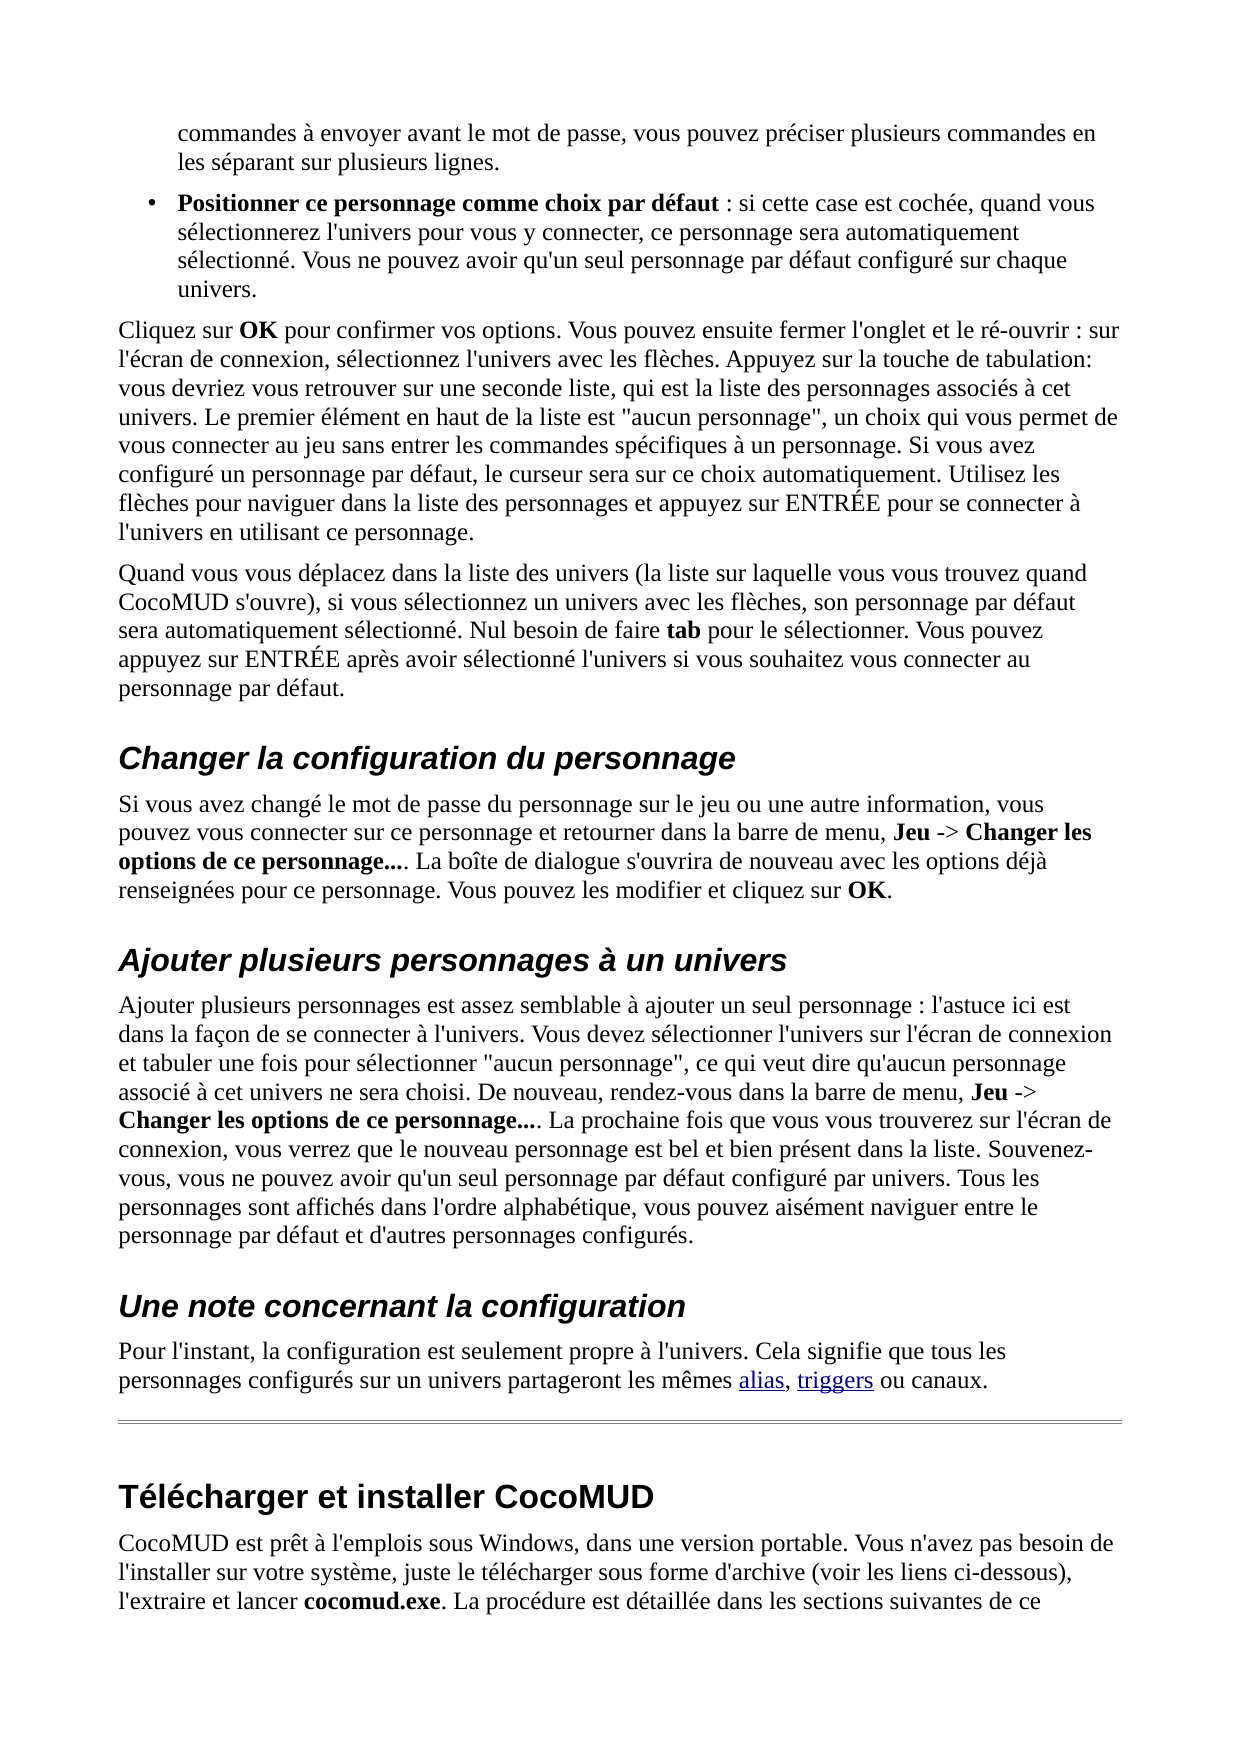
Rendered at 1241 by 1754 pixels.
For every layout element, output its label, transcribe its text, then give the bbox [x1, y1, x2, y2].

text Cliquez sur OK pour confirmer vos options. Vous pouvez ensuite fermer l'onglet et le ré-ouvrir : sur l'écran de connexion, sélectionnez l'univers avec les flèches. Appuyez sur la touche de tabulation: vous devriez vous retrouver sur une seconde liste, qui est la liste des personnages associés à cet univers. Le premier élément en haut de la liste est "aucun personnage", un choix qui vous permet de vous connecter au jeu sans entrer les commandes spécifiques à un personnage. Si vous avez configuré un personnage par défaut, le curseur sera sur ce choix automatiquement. Utilisez les flèches pour naviguer dans la liste des personnages et appuyez sur ENTRÉE pour se connecter à l'univers en utilisant ce personnage. [118, 316, 1122, 546]
subtitle Changer la configuration du personnage [118, 739, 1122, 776]
text CocoMUD est prêt à l'emplois sous Windows, dans une version portable. Vous n'avez pas besoin de l'installer sur votre système, juste le télécharger sous forme d'archive (voir les liens ci-dessous), l'extraire et lancer cocomud.exe. La procédure est détaillée dans les sections suivantes de ce [118, 1528, 1122, 1615]
text Quand vous vous déplacez dans la liste des univers (la liste sur laquelle vous vous trouvez quand CocoMUD s'ouvre), si vous sélectionnez un univers avec les flèches, son personnage par défaut sera automatiquement sélectionné. Nul besoin de faire tab pour le sélectionner. Vous pouvez appuyez sur ENTRÉE après avoir sélectionné l'univers si vous souhaitez vous connecter au personnage par défaut. [118, 558, 1122, 702]
list Positionner ce personnage comme choix par défaut : si cette case est cochée, quand vous sélectionnerez l'univers pour vous y connecter, ce personnage sera automatiquement sélectionné. Vous ne pouvez avoir qu'un seul personnage par défaut configuré sur chaque univers. [148, 188, 1122, 303]
subtitle Une note concernant la configuration [118, 1287, 1122, 1324]
subtitle Télécharger et installer CocoMUD [118, 1477, 1122, 1516]
subtitle Ajouter plusieurs personnages à un univers [118, 941, 1122, 978]
text Ajouter plusieurs personnages est assez semblable à ajouter un seul personnage : l'astuce ici est dans la façon de se connecter à l'univers. Vous devez sélectionner l'univers sur l'écran de connexion et tabuler une fois pour sélectionner "aucun personnage", ce qui veut dire qu'aucun personnage associé à cet univers ne sera choisi. De nouveau, rendez-vous dans la barre de menu, Jeu -> Changer les options de ce personnage.... La prochaine fois que vous vous trouverez sur l'écran de connexion, vous verrez que le nouveau personnage est bel et bien présent dans la liste. Souvenez-vous, vous ne pouvez avoir qu'un seul personnage par défaut configuré par univers. Tous les personnages sont affichés dans l'ordre alphabétique, vous pouvez aisément naviguer entre le personnage par défaut et d'autres personnages configurés. [118, 991, 1122, 1249]
text Si vous avez changé le mot de passe du personnage sur le jeu ou une autre information, vous pouvez vous connecter sur ce personnage et retourner dans la barre de menu, Jeu -> Changer les options de ce personnage.... La boîte de dialogue s'ouvrira de nouveau avec les options déjà renseignées pour ce personnage. Vous pouvez les modifier et cliquez sur OK. [118, 789, 1122, 904]
list commandes à envoyer avant le mot de passe, vous pouvez préciser plusieurs commandes en les séparant sur plusieurs lignes. [148, 118, 1122, 176]
text Pour l'instant, la configuration est seulement propre à l'univers. Cela signifie que tous les personnages configurés sur un univers partageront les mêmes alias, triggers ou canaux. [118, 1336, 1122, 1394]
